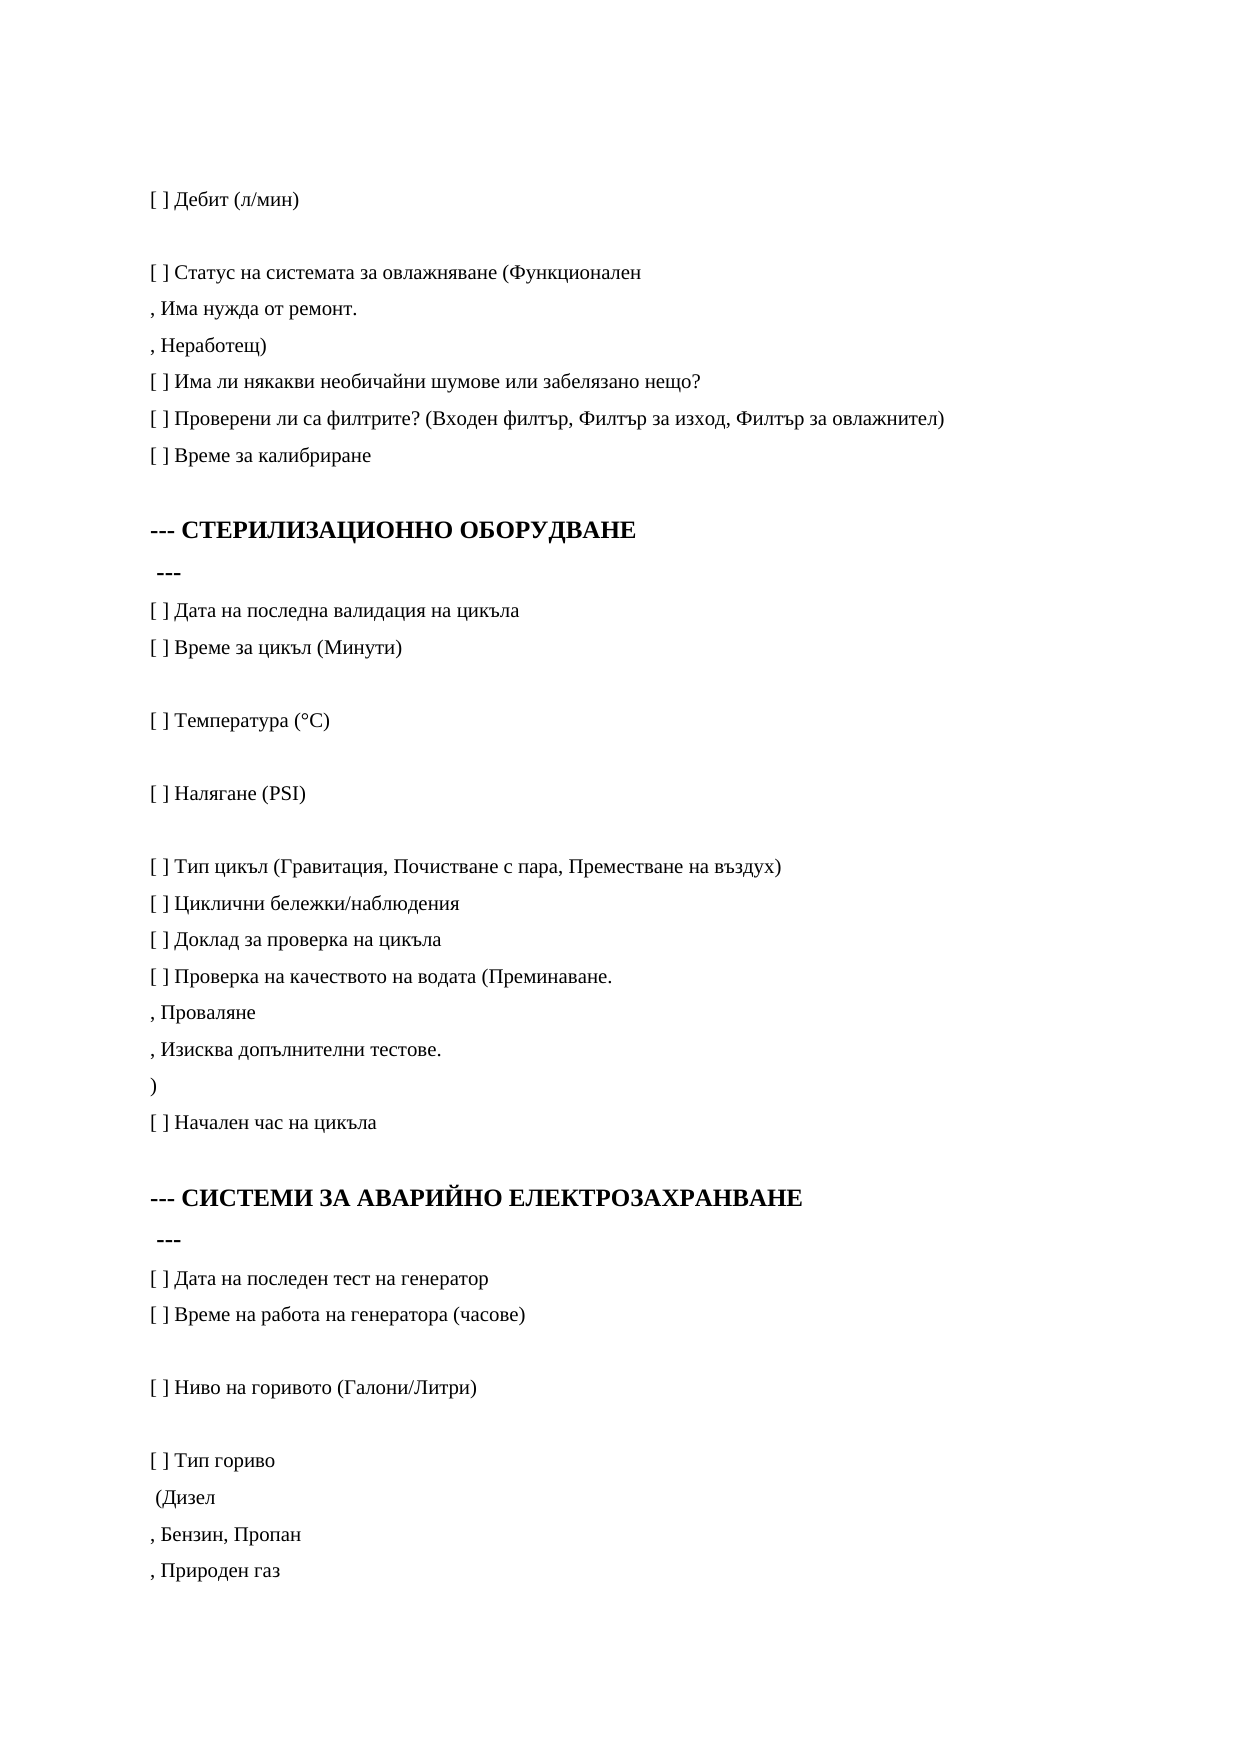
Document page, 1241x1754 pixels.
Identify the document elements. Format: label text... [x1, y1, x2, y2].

text [ ] Време за цикъл (Минути) [150, 635, 1090, 659]
text [ ] Тип цикъл (Гравитация, Почистване с пара, Преместване на въздух) [150, 854, 1090, 878]
text [ ] Циклични бележки/наблюдения [150, 891, 1090, 915]
text [ ] Време на работа на генератора (часове) [150, 1302, 1090, 1326]
text , Природен газ [150, 1558, 1090, 1582]
text , Проваляне [150, 1000, 1090, 1024]
text [ ] Време за калибриране [150, 442, 1090, 467]
text [ ] Проверка на качеството на водата (Преминаване. [150, 964, 1090, 988]
text [ ] Налягане (PSI) [150, 781, 1090, 805]
text [ ] Статус на системата за овлажняване (Функционален [150, 260, 1090, 284]
text [ ] Има ли някакви необичайни шумове или забелязано нещо? [150, 369, 1090, 393]
text [ ] Тип гориво [150, 1448, 1090, 1472]
text , Изисква допълнителни тестове. [150, 1037, 1090, 1061]
text [ ] Проверени ли са филтрите? (Входен филтър, Филтър за изход, Филтър за овлажнител) [150, 406, 1090, 430]
text , Бензин, Пропан [150, 1522, 1090, 1546]
text [ ] Дата на последен тест на генератор [150, 1266, 1090, 1290]
text [ ] Температура (°C) [150, 708, 1090, 732]
text --- [150, 1224, 1090, 1253]
text ) [150, 1073, 1090, 1097]
text [ ] Доклад за проверка на цикъла [150, 927, 1090, 951]
text --- СТЕРИЛИЗАЦИОННО ОБОРУДВАНЕ [150, 516, 1090, 544]
text [ ] Дата на последна валидация на цикъла [150, 598, 1090, 622]
text (Дизел [150, 1485, 1090, 1509]
text , Има нужда от ремонт. [150, 296, 1090, 320]
text [ ] Начален час на цикъла [150, 1110, 1090, 1134]
text --- [150, 557, 1090, 586]
text [ ] Ниво на горивото (Галони/Литри) [150, 1375, 1090, 1399]
text , Неработещ) [150, 333, 1090, 357]
text --- СИСТЕМИ ЗА АВАРИЙНО ЕЛЕКТРОЗАХРАНВАНЕ [150, 1183, 1090, 1212]
text [ ] Дебит (л/мин) [150, 187, 1090, 211]
